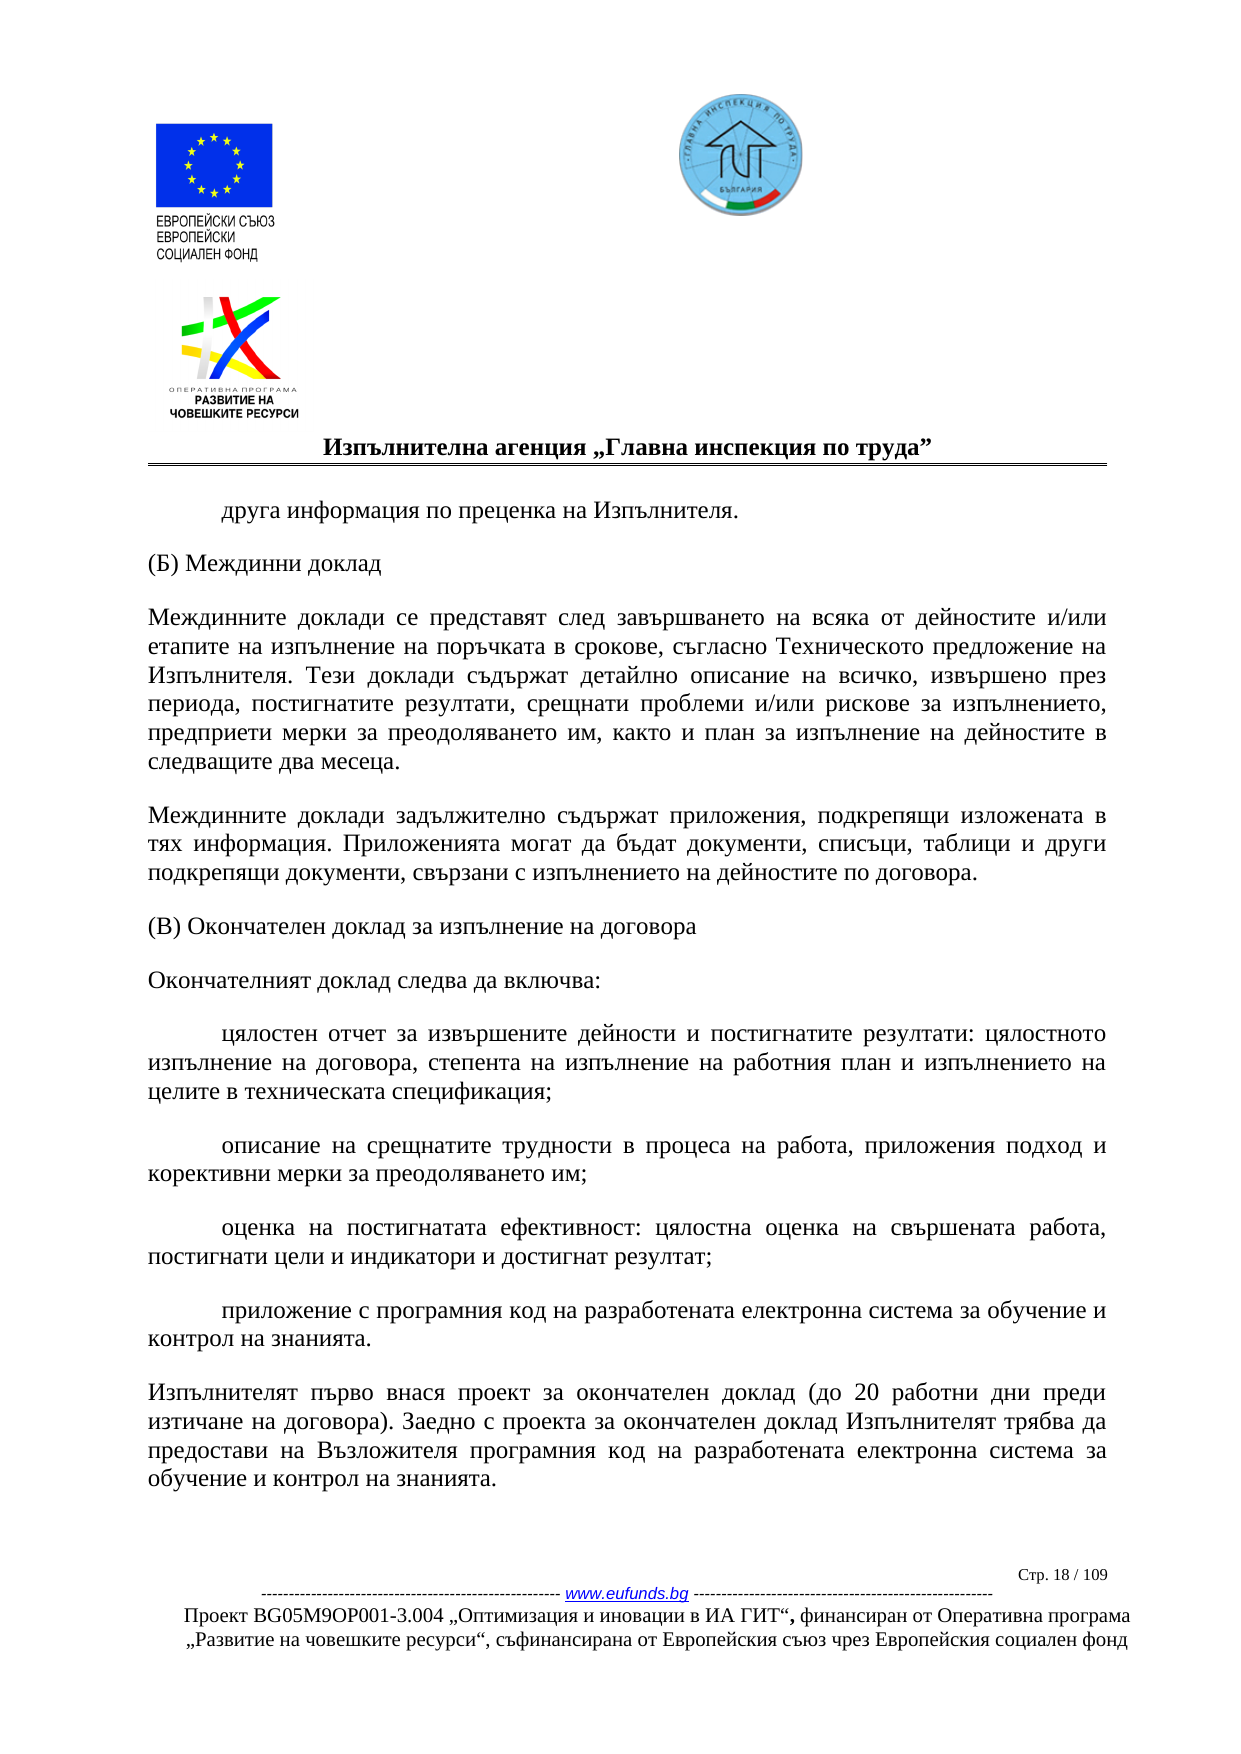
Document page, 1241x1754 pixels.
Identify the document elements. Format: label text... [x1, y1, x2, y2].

text  друга информация по преценка на Изпълнителя. [148, 495, 1107, 523]
text Междинните доклади задължително съдържат приложения, подкрепящи изложената в тях информация. Приложенията могат да бъдат документи, списъци, таблици и други подкрепящи документи, свързани с изпълнението на дейностите по договора. [148, 800, 1107, 886]
text  оценка на постигнатата ефективност: цялостна оценка на свършената работа, постигнати цели и индикатори и достигнат резултат; [148, 1212, 1107, 1270]
text  цялостен отчет за извършените дейности и постигнатите резултати: цялостното изпълнение на договора, степента на изпълнение на работния план и изпълнението на целите в техническата спецификация; [148, 1018, 1107, 1105]
text Окончателният доклад следва да включва: [148, 965, 1107, 993]
text (Б) Междинни доклад [148, 548, 1107, 577]
text Изпълнителят първо внася проект за окончателен доклад (до 20 работни дни преди изтичане на договора). Заедно с проекта за окончателен доклад Изпълнителят трябва да предостави на Възложителя програмния код на разработената електронна система за обучение и контрол на знанията. [148, 1377, 1107, 1492]
text  приложение с програмния код на разработената електронна система за обучение и контрол на знанията. [148, 1295, 1107, 1352]
text (В) Окончателен доклад за изпълнение на договора [148, 911, 1107, 940]
text Междинните доклади се представят след завършването на всяка от дейностите и/или етапите на изпълнение на поръчката в срокове, съгласно Техническото предложение на Изпълнителя. Тези доклади съдържат детайлно описание на всичко, извършено през периода, постигнатите резултати, срещнати проблеми и/или рискове за изпълнението, предприети мерки за преодоляването им, както и план за изпълнение на дейностите в следващите два месеца. [148, 602, 1107, 775]
text  описание на срещнатите трудности в процеса на работа, приложения подход и корективни мерки за преодоляването им; [148, 1130, 1107, 1187]
